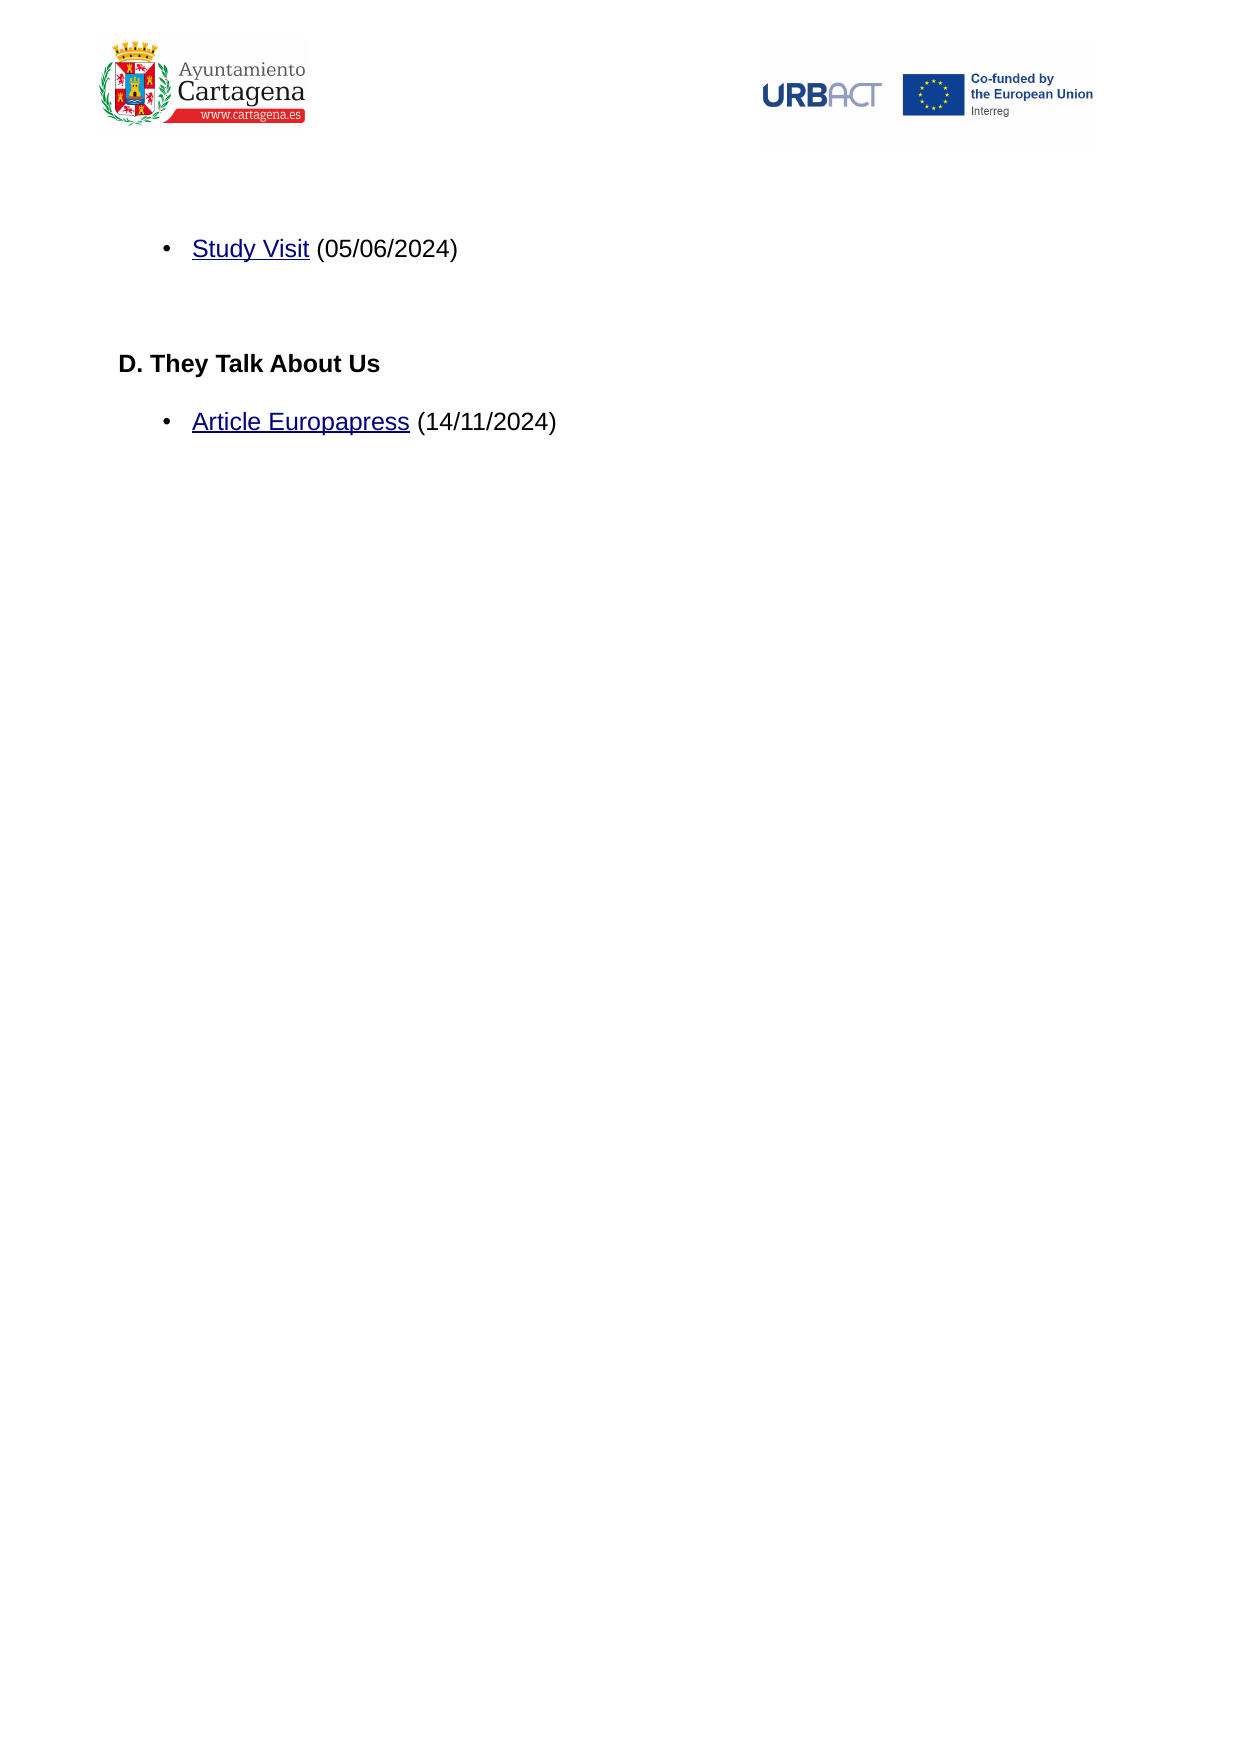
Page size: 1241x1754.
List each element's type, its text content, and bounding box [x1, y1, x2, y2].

list Article Europapress (14/11/2024) [162, 406, 1122, 435]
text D. They Talk About Us [118, 349, 1122, 378]
picture [757, 40, 1099, 151]
picture [95, 36, 310, 134]
list Study Visit (05/06/2024) [162, 234, 1122, 263]
